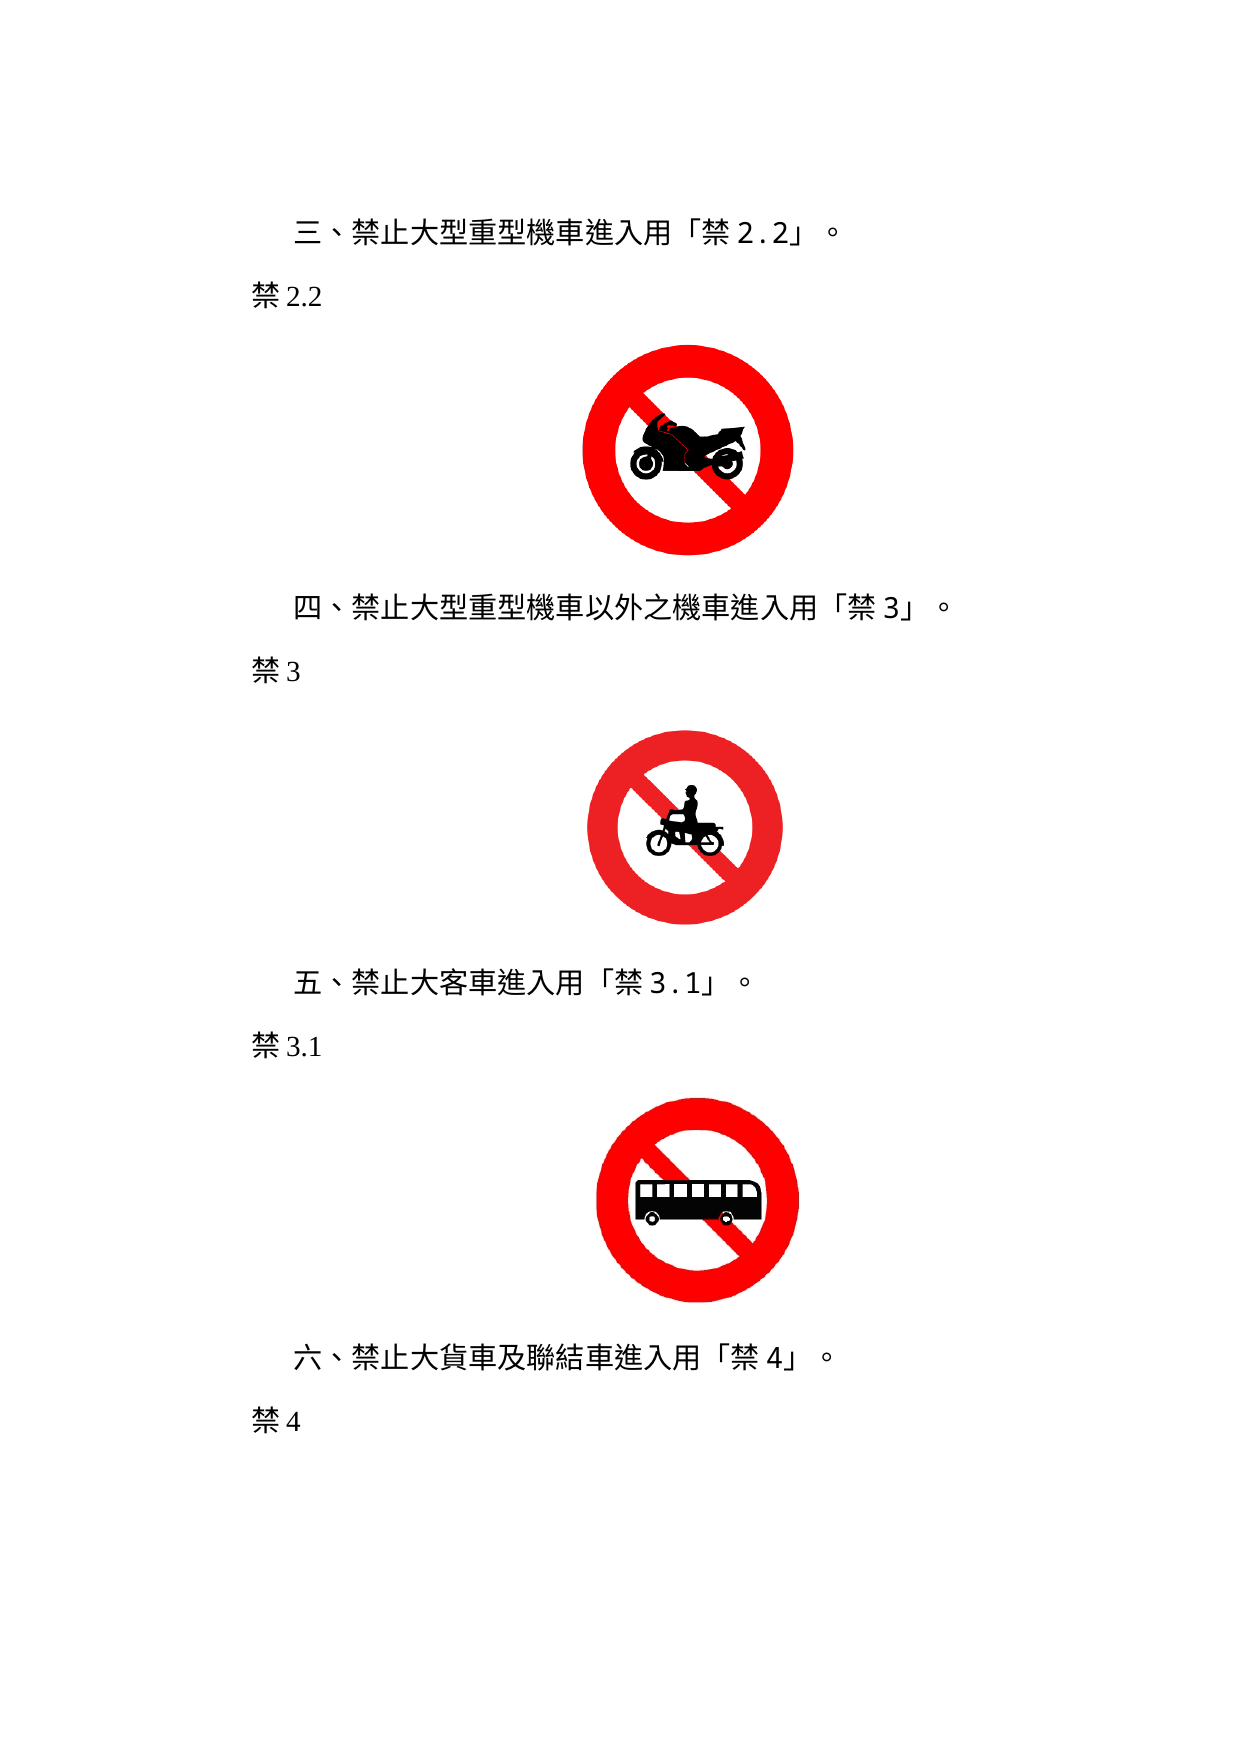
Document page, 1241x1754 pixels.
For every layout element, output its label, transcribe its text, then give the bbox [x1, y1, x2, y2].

text 四、禁止大型重型機車以外之機車進入用「禁3」。 [293, 564, 1122, 627]
text 禁2.2 [251, 252, 1122, 314]
text 禁4 [251, 1377, 1122, 1439]
text 禁3 [251, 627, 1122, 689]
text 六、禁止大貨車及聯結車進入用「禁4」。 [293, 1314, 1122, 1377]
text 禁3.1 [251, 1002, 1122, 1064]
text 五、禁止大客車進入用「禁3.1」。 [293, 939, 1122, 1002]
text 三、禁止大型重型機車進入用「禁2.2」。 [293, 189, 1122, 252]
